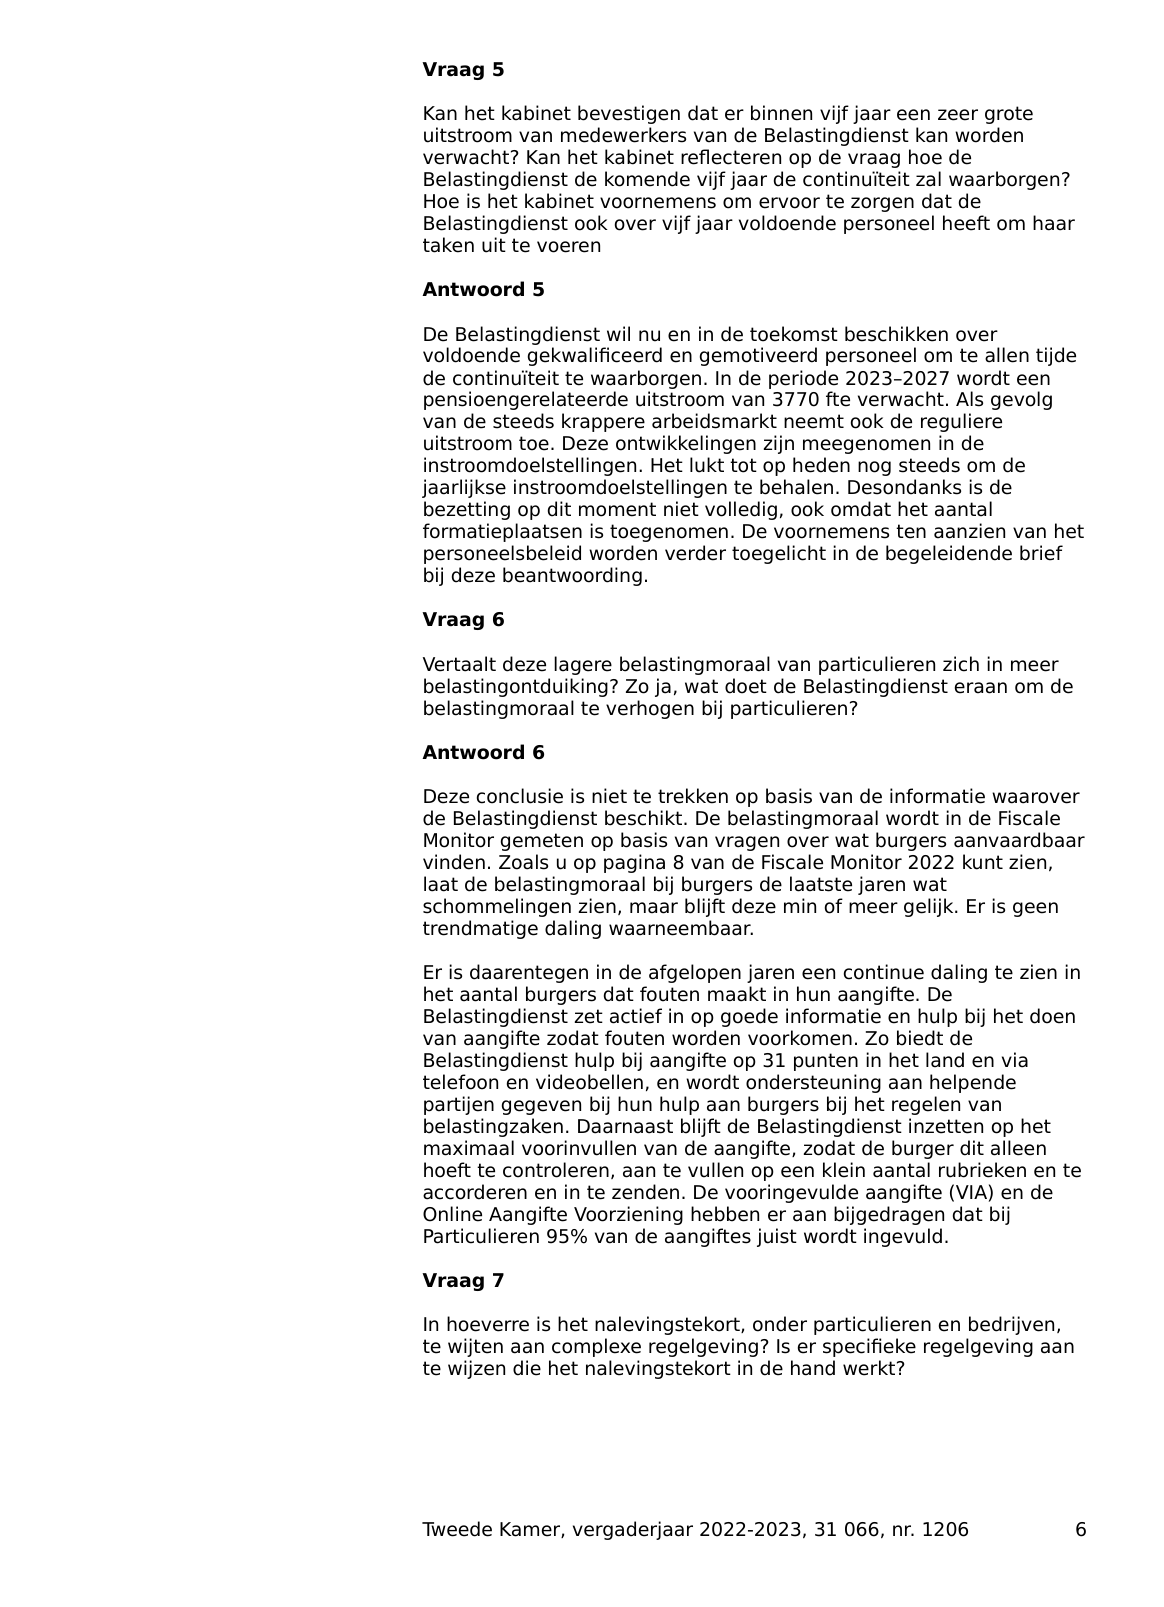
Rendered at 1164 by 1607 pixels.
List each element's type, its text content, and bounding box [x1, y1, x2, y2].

text Deze conclusie is niet te trekken op basis van de informatie waarover de Belastingdienst beschikt. De belastingmoraal wordt in de Fiscale Monitor gemeten op basis van vragen over wat burgers aanvaardbaar vinden. Zoals u op pagina 8 van de Fiscale Monitor 2022 kunt zien, laat de belastingmoraal bij burgers de laatste jaren wat schommelingen zien, maar blijft deze min of meer gelijk. Er is geen trendmatige daling waarneembaar. [422, 786, 1087, 940]
text Er is daarentegen in de afgelopen jaren een continue daling te zien in het aantal burgers dat fouten maakt in hun aangifte. De Belastingdienst zet actief in op goede informatie en hulp bij het doen van aangifte zodat fouten worden voorkomen. Zo biedt de Belastingdienst hulp bij aangifte op 31 punten in het land en via telefoon en videobellen, en wordt ondersteuning aan helpende partijen gegeven bij hun hulp aan burgers bij het regelen van belastingzaken. Daarnaast blijft de Belastingdienst inzetten op het maximaal voorinvullen van de aangifte, zodat de burger dit alleen hoeft te controleren, aan te vullen op een klein aantal rubrieken en te accorderen en in te zenden. De vooringevulde aangifte (VIA) en de Online Aangifte Voorziening hebben er aan bijgedragen dat bij Particulieren 95% van de aangiftes juist wordt ingevuld. [422, 962, 1087, 1248]
subtitle Antwoord 6 [422, 742, 1087, 764]
subtitle Vraag 7 [422, 1270, 1087, 1292]
text Vertaalt deze lagere belastingmoraal van particulieren zich in meer belastingontduiking? Zo ja, wat doet de Belastingdienst eraan om de belastingmoraal te verhogen bij particulieren? [422, 653, 1087, 719]
subtitle Antwoord 5 [422, 279, 1087, 301]
text De Belastingdienst wil nu en in de toekomst beschikken over voldoende gekwalificeerd en gemotiveerd personeel om te allen tijde de continuïteit te waarborgen. In de periode 2023–2027 wordt een pensioengerelateerde uitstroom van 3770 fte verwacht. Als gevolg van de steeds krappere arbeidsmarkt neemt ook de reguliere uitstroom toe. Deze ontwikkelingen zijn meegenomen in de instroomdoelstellingen. Het lukt tot op heden nog steeds om de jaarlijkse instroomdoelstellingen te behalen. Desondanks is de bezetting op dit moment niet volledig, ook omdat het aantal formatieplaatsen is toegenomen. De voornemens ten aanzien van het personeelsbeleid worden verder toegelicht in de begeleidende brief bij deze beantwoording. [422, 323, 1087, 587]
subtitle Vraag 6 [422, 609, 1087, 631]
text In hoeverre is het nalevingstekort, onder particulieren en bedrijven, te wijten aan complexe regelgeving? Is er specifieke regelgeving aan te wijzen die het nalevingstekort in de hand werkt? [422, 1314, 1087, 1380]
subtitle Vraag 5 [422, 59, 1087, 81]
text Kan het kabinet bevestigen dat er binnen vijf jaar een zeer grote uitstroom van medewerkers van de Belastingdienst kan worden verwacht? Kan het kabinet reflecteren op de vraag hoe de Belastingdienst de komende vijf jaar de continuïteit zal waarborgen? Hoe is het kabinet voornemens om ervoor te zorgen dat de Belastingdienst ook over vijf jaar voldoende personeel heeft om haar taken uit te voeren [422, 103, 1087, 257]
